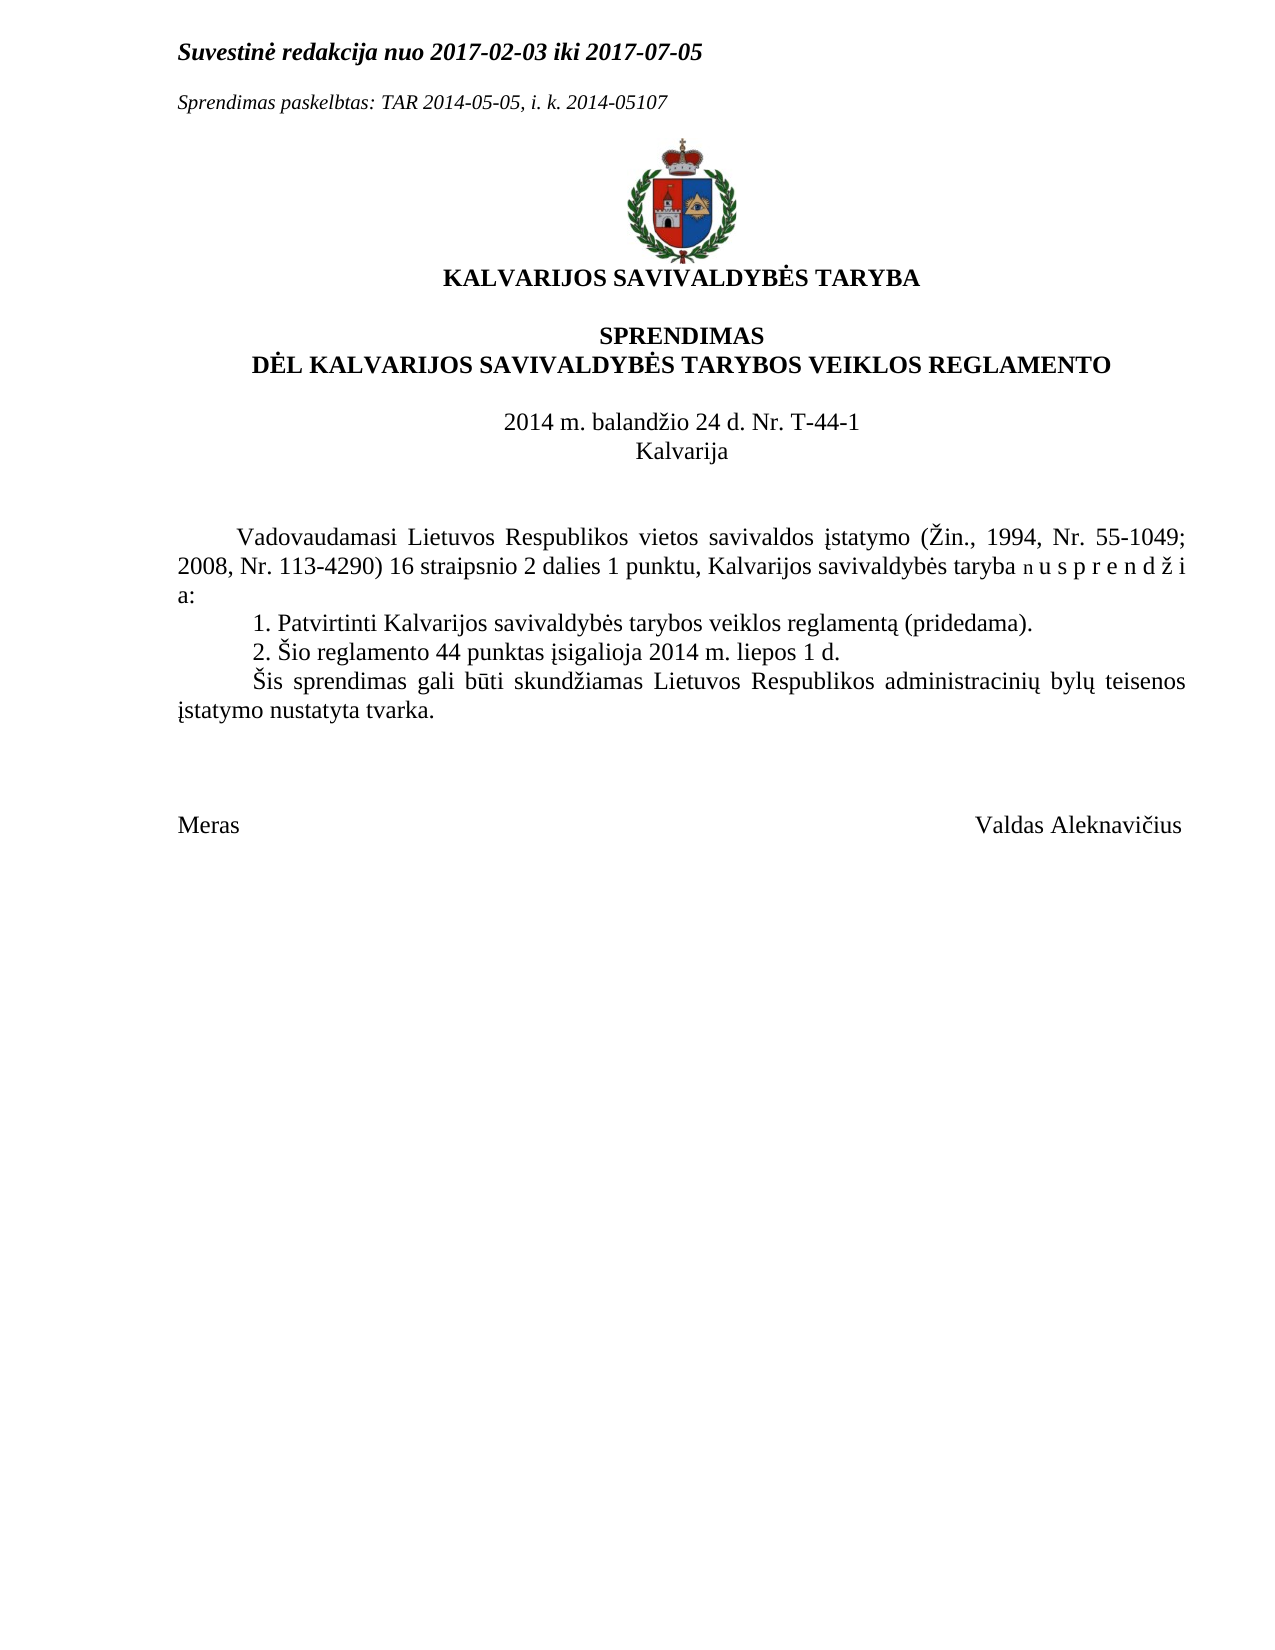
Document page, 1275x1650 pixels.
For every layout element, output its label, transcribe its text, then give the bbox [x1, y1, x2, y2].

text KALVARIJOS SAVIVALDYBĖS TARYBA [177, 263, 1186, 292]
text 1. Patvirtinti Kalvarijos savivaldybės tarybos veiklos reglamentą (pridedama). [177, 608, 1186, 637]
text Suvestinė redakcija nuo 2017-02-03 iki 2017-07-05 [177, 37, 1186, 66]
text 2. Šio reglamento 44 punktas įsigalioja 2014 m. liepos 1 d. [177, 637, 1186, 666]
text Šis sprendimas gali būti skundžiamas Lietuvos Respublikos administracinių bylų teisenos įstatymo nustatyta tvarka. [177, 666, 1186, 723]
text SPRENDIMAS [177, 321, 1186, 350]
text Meras Valdas Aleknavičius [177, 810, 1186, 838]
text DĖL KALVARIJOS SAVIVALDYBĖS TARYBOS VEIKLOS REGLAMENTO [177, 350, 1186, 378]
text 2014 m. balandžio 24 d. Nr. T-44-1 [177, 407, 1186, 436]
text Sprendimas paskelbtas: TAR 2014-05-05, i. k. 2014-05107 [177, 90, 1186, 114]
text Kalvarija [177, 436, 1186, 465]
text Vadovaudamasi Lietuvos Respublikos vietos savivaldos įstatymo (Žin., 1994, Nr. 55-1049; 2008, Nr. 113-4290) 16 straipsnio 2 dalies 1 punktu, Kalvarijos savivaldybės taryba n u s p r e n d ž i a: [177, 522, 1186, 608]
